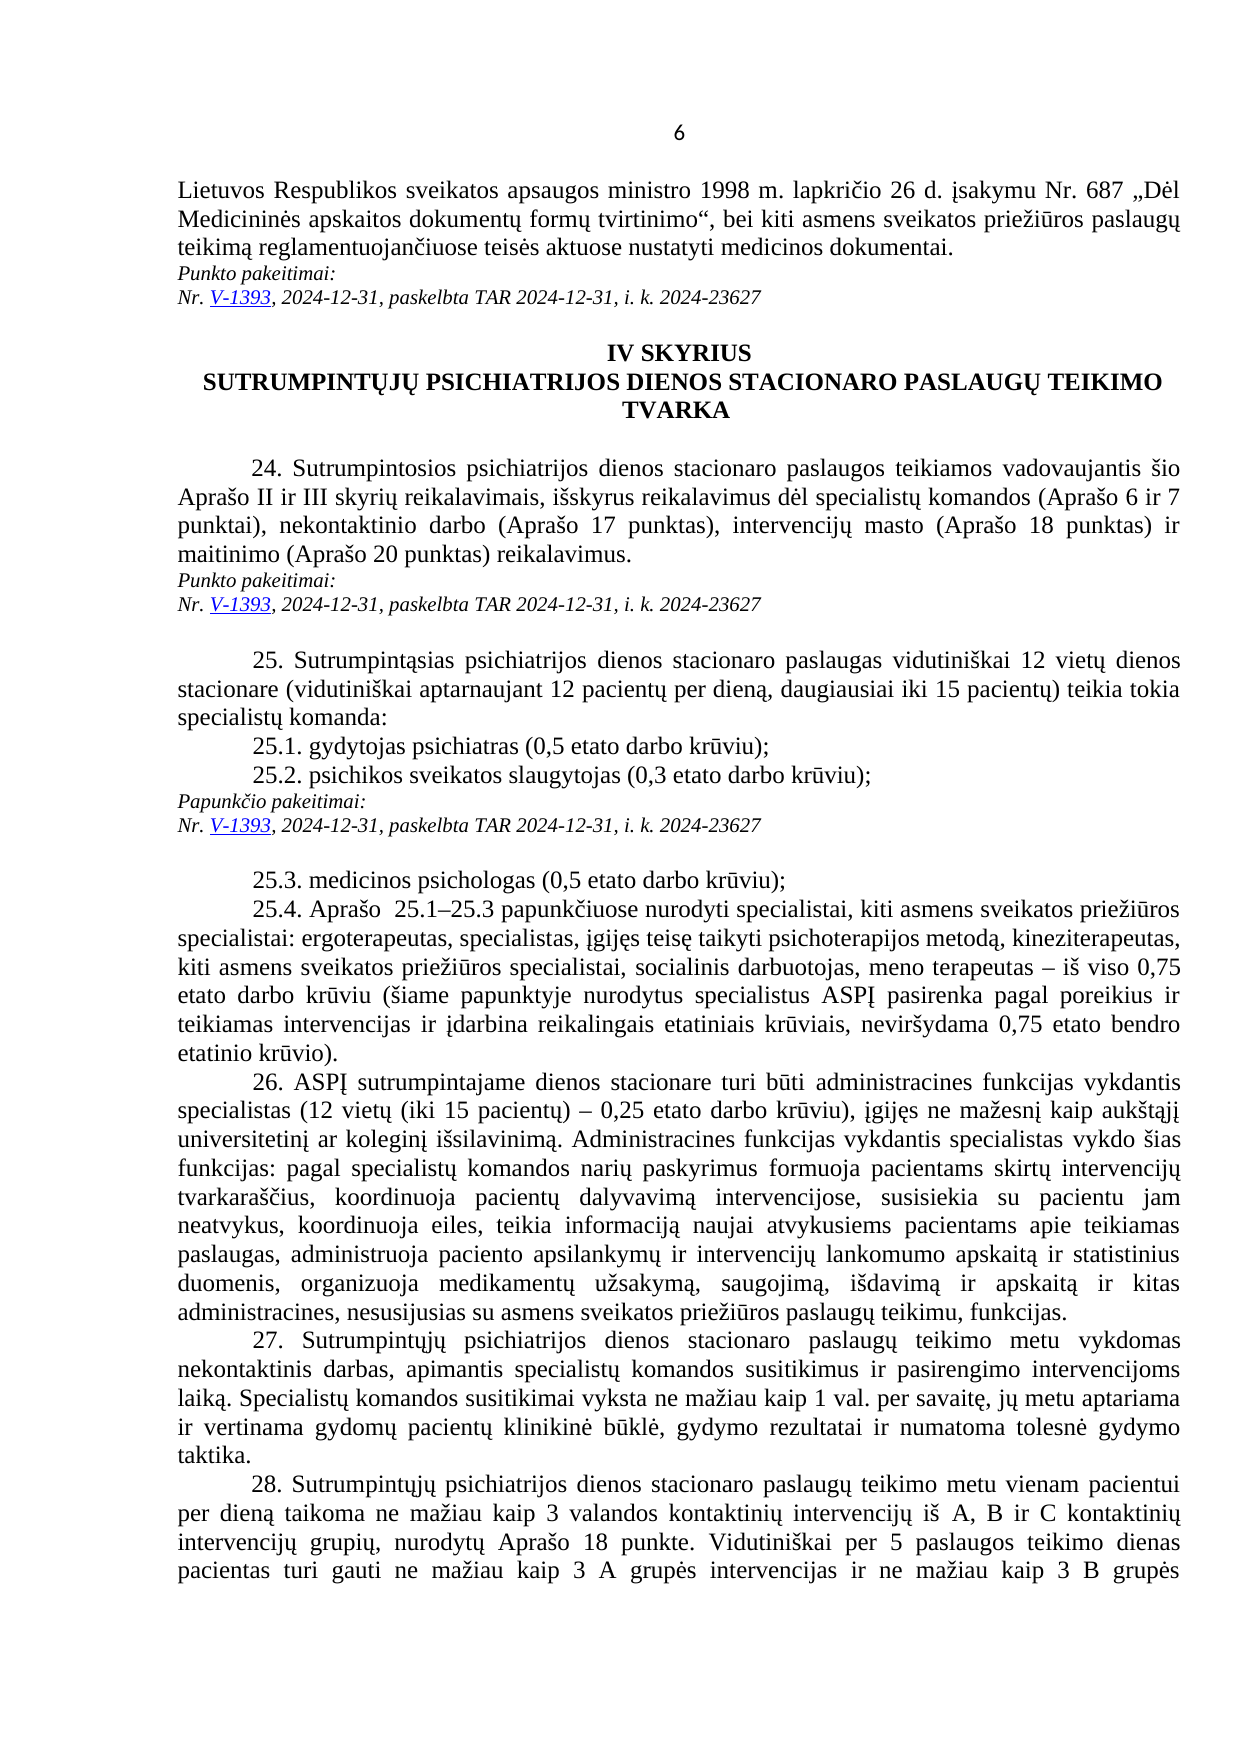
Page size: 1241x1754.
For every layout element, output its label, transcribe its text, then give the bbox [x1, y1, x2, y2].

text 25.1. gydytojas psichiatras (0,5 etato darbo krūviu); [177, 731, 1181, 760]
text 25.2. psichikos sveikatos slaugytojas (0,3 etato darbo krūviu); [177, 760, 1181, 789]
text Punkto pakeitimai: [177, 568, 1181, 592]
text Nr. V-1393, 2024-12-31, paskelbta TAR 2024-12-31, i. k. 2024-23627 [177, 813, 1181, 837]
text 25. Sutrumpintąsias psichiatrijos dienos stacionaro paslaugas vidutiniškai 12 vietų dienos stacionare (vidutiniškai aptarnaujant 12 pacientų per dieną, daugiausiai iki 15 pacientų) teikia tokia specialistų komanda: [177, 645, 1181, 731]
text Papunkčio pakeitimai: [177, 789, 1181, 813]
text 24. Sutrumpintosios psichiatrijos dienos stacionaro paslaugos teikiamos vadovaujantis šio Aprašo II ir III skyrių reikalavimais, išskyrus reikalavimus dėl specialistų komandos (Aprašo 6 ir 7 punktai), nekontaktinio darbo (Aprašo 17 punktas), intervencijų masto (Aprašo 18 punktas) ir maitinimo (Aprašo 20 punktas) reikalavimus. [177, 453, 1181, 568]
text Nr. V-1393, 2024-12-31, paskelbta TAR 2024-12-31, i. k. 2024-23627 [177, 592, 1181, 616]
text Lietuvos Respublikos sveikatos apsaugos ministro 1998 m. lapkričio 26 d. įsakymu Nr. 687 „Dėl Medicininės apskaitos dokumentų formų tvirtinimo“, bei kiti asmens sveikatos priežiūros paslaugų teikimą reglamentuojančiuose teisės aktuose nustatyti medicinos dokumentai. [177, 175, 1181, 261]
text 28. Sutrumpintųjų psichiatrijos dienos stacionaro paslaugų teikimo metu vienam pacientui per dieną taikoma ne mažiau kaip 3 valandos kontaktinių intervencijų iš A, B ir C kontaktinių intervencijų grupių, nurodytų Aprašo 18 punkte. Vidutiniškai per 5 paslaugos teikimo dienas pacientas turi gauti ne mažiau kaip 3 A grupės intervencijas ir ne mažiau kaip 3 B grupės [177, 1469, 1181, 1584]
text IV SKYRIUS [177, 338, 1181, 367]
text Punkto pakeitimai: [177, 261, 1181, 285]
text Nr. V-1393, 2024-12-31, paskelbta TAR 2024-12-31, i. k. 2024-23627 [177, 285, 1181, 309]
text 25.3. medicinos psichologas (0,5 etato darbo krūviu); [177, 866, 1181, 894]
text 25.4. Aprašo 25.1–25.3 papunkčiuose nurodyti specialistai, kiti asmens sveikatos priežiūros specialistai: ergoterapeutas, specialistas, įgijęs teisę taikyti psichoterapijos metodą, kineziterapeutas, kiti asmens sveikatos priežiūros specialistai, socialinis darbuotojas, meno terapeutas – iš viso 0,75 etato darbo krūviu (šiame papunktyje nurodytus specialistus ASPĮ pasirenka pagal poreikius ir teikiamas intervencijas ir įdarbina reikalingais etatiniais krūviais, neviršydama 0,75 etato bendro etatinio krūvio). [177, 894, 1181, 1067]
text SUTRUMPINTŲJŲ PSICHIATRIJOS DIENOS STACIONARO PASLAUGŲ TEIKIMO TVARKA [177, 367, 1181, 424]
text 27. Sutrumpintųjų psichiatrijos dienos stacionaro paslaugų teikimo metu vykdomas nekontaktinis darbas, apimantis specialistų komandos susitikimus ir pasirengimo intervencijoms laiką. Specialistų komandos susitikimai vyksta ne mažiau kaip 1 val. per savaitę, jų metu aptariama ir vertinama gydomų pacientų klinikinė būklė, gydymo rezultatai ir numatoma tolesnė gydymo taktika. [177, 1326, 1181, 1469]
text 26. ASPĮ sutrumpintajame dienos stacionare turi būti administracines funkcijas vykdantis specialistas (12 vietų (iki 15 pacientų) – 0,25 etato darbo krūviu), įgijęs ne mažesnį kaip aukštąjį universitetinį ar koleginį išsilavinimą. Administracines funkcijas vykdantis specialistas vykdo šias funkcijas: pagal specialistų komandos narių paskyrimus formuoja pacientams skirtų intervencijų tvarkaraščius, koordinuoja pacientų dalyvavimą intervencijose, susisiekia su pacientu jam neatvykus, koordinuoja eiles, teikia informaciją naujai atvykusiems pacientams apie teikiamas paslaugas, administruoja paciento apsilankymų ir intervencijų lankomumo apskaitą ir statistinius duomenis, organizuoja medikamentų užsakymą, saugojimą, išdavimą ir apskaitą ir kitas administracines, nesusijusias su asmens sveikatos priežiūros paslaugų teikimu, funkcijas. [177, 1067, 1181, 1326]
